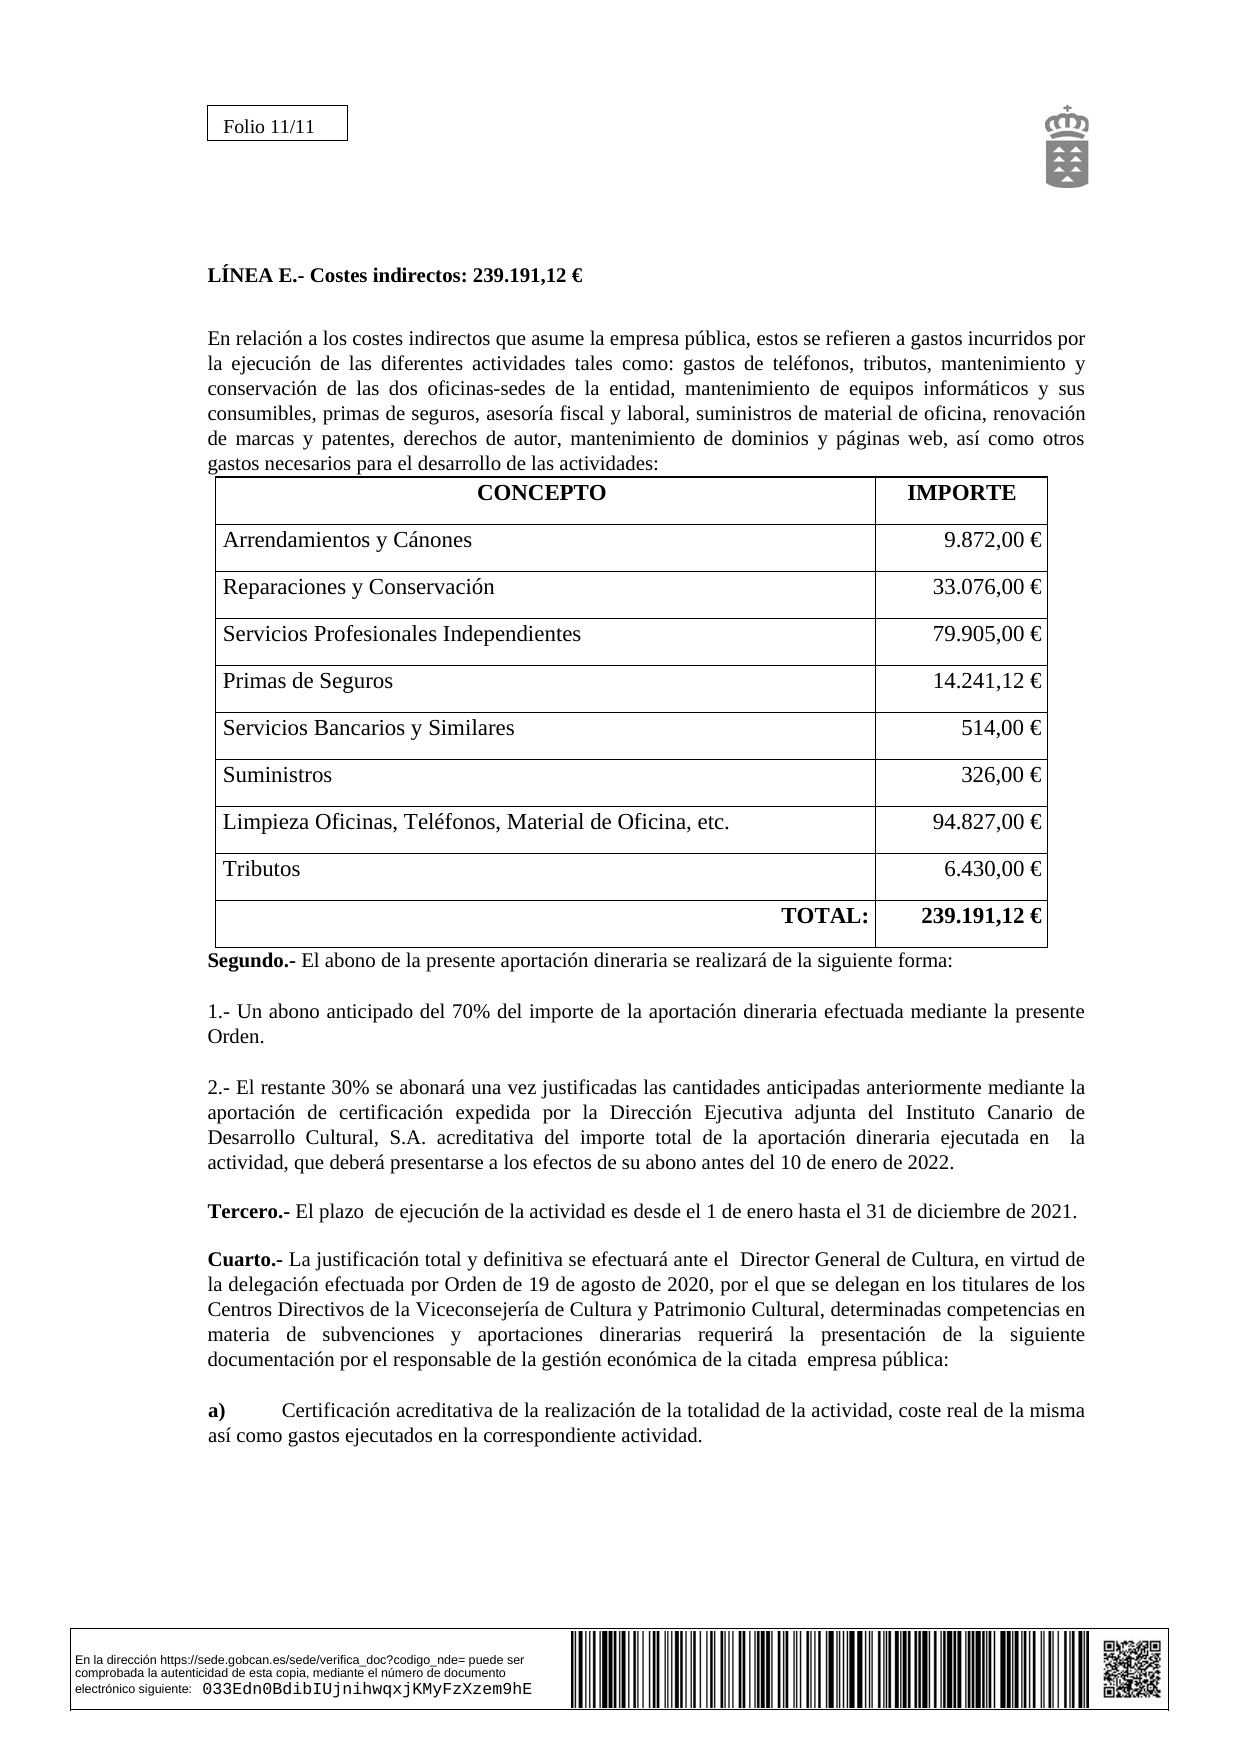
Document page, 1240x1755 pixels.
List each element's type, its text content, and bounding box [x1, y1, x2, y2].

table_cell 94.827,00 € [876, 807, 1047, 853]
table_cell Tributos [216, 854, 781, 900]
table_cell 326,00 € [876, 760, 1047, 806]
table_cell Reparaciones y Conservación [216, 572, 781, 618]
table_cell [781, 666, 875, 712]
table_cell Arrendamientos y Cánones [216, 525, 781, 571]
table_cell 6.430,00 € [876, 854, 1047, 900]
text 2.- El restante 30% se abonará una vez justificadas las cantidades anticipadas anteriormente mediante la aportación de certificación expedida por la Dirección Ejecutiva adjunta del Instituto Canario de Desarrollo Cultural, S.A. acreditativa del importe total de la aportación dineraria ejecutada en la actividad, que deberá presentarse a los efectos de su abono antes del 10 de enero de 2022. [207, 1075, 1087, 1174]
table_cell 33.076,00 € [876, 572, 1047, 618]
table_cell [781, 760, 875, 806]
table_header IMPORTE [876, 478, 1047, 523]
table_header CONCEPTO [216, 478, 781, 523]
table_cell TOTAL: [781, 901, 875, 947]
table_cell [781, 525, 875, 571]
table_cell [781, 807, 875, 853]
table_cell 514,00 € [876, 713, 1047, 759]
text LÍNEA E.- Costes indirectos: 239.191,12 € [207, 263, 1087, 287]
table_cell [781, 713, 875, 759]
text 1.- Un abono anticipado del 70% del importe de la aportación dineraria efectuada mediante la presente Orden. [207, 999, 1087, 1048]
text Cuarto.- La justificación total y definitiva se efectuará ante el Director General de Cultura, en virtud de la delegación efectuada por Orden de 19 de agosto de 2020, por el que se delegan en los titulares de los Centros Directivos de la Viceconsejería de Cultura y Patrimonio Cultural, determinadas competencias en materia de subvenciones y aportaciones dinerarias requerirá la presentación de la siguiente documentación por el responsable de la gestión económica de la citada empresa pública: [207, 1247, 1087, 1371]
table_cell 239.191,12 € [876, 901, 1047, 947]
table_cell [781, 854, 875, 900]
table_cell [781, 619, 875, 665]
table_cell Limpieza Oficinas, Teléfonos, Material de Oficina, etc. [216, 807, 781, 853]
table_cell 79.905,00 € [876, 619, 1047, 665]
table_cell 9.872,00 € [876, 525, 1047, 571]
text En relación a los costes indirectos que asume la empresa pública, estos se refieren a gastos incurridos por la ejecución de las diferentes actividades tales como: gastos de teléfonos, tributos, mantenimiento y conservación de las dos oficinas-sedes de la entidad, mantenimiento de equipos informáticos y sus consumibles, primas de seguros, asesoría fiscal y laboral, suministros de material de oficina, renovación de marcas y patentes, derechos de autor, mantenimiento de dominios y páginas web, así como otros gastos necesarios para el desarrollo de las actividades: [207, 326, 1087, 475]
text Tercero.- El plazo de ejecución de la actividad es desde el 1 de enero hasta el 31 de diciembre de 2021. [207, 1199, 1087, 1223]
table_cell [216, 901, 781, 947]
table_cell 14.241,12 € [876, 666, 1047, 712]
text Segundo.- El abono de la presente aportación dineraria se realizará de la siguiente forma: [207, 948, 1087, 972]
table_cell [781, 572, 875, 618]
table_cell Primas de Seguros [216, 666, 781, 712]
table_cell Servicios Bancarios y Similares [216, 713, 781, 759]
table_header [781, 478, 875, 523]
table_cell Suministros [216, 760, 781, 806]
list Certificación acreditativa de la realización de la totalidad de la actividad, coste real de la misma así como gastos ejecutados en la correspondiente actividad. [208, 1398, 1087, 1447]
table_cell Servicios Profesionales Independientes [216, 619, 781, 665]
